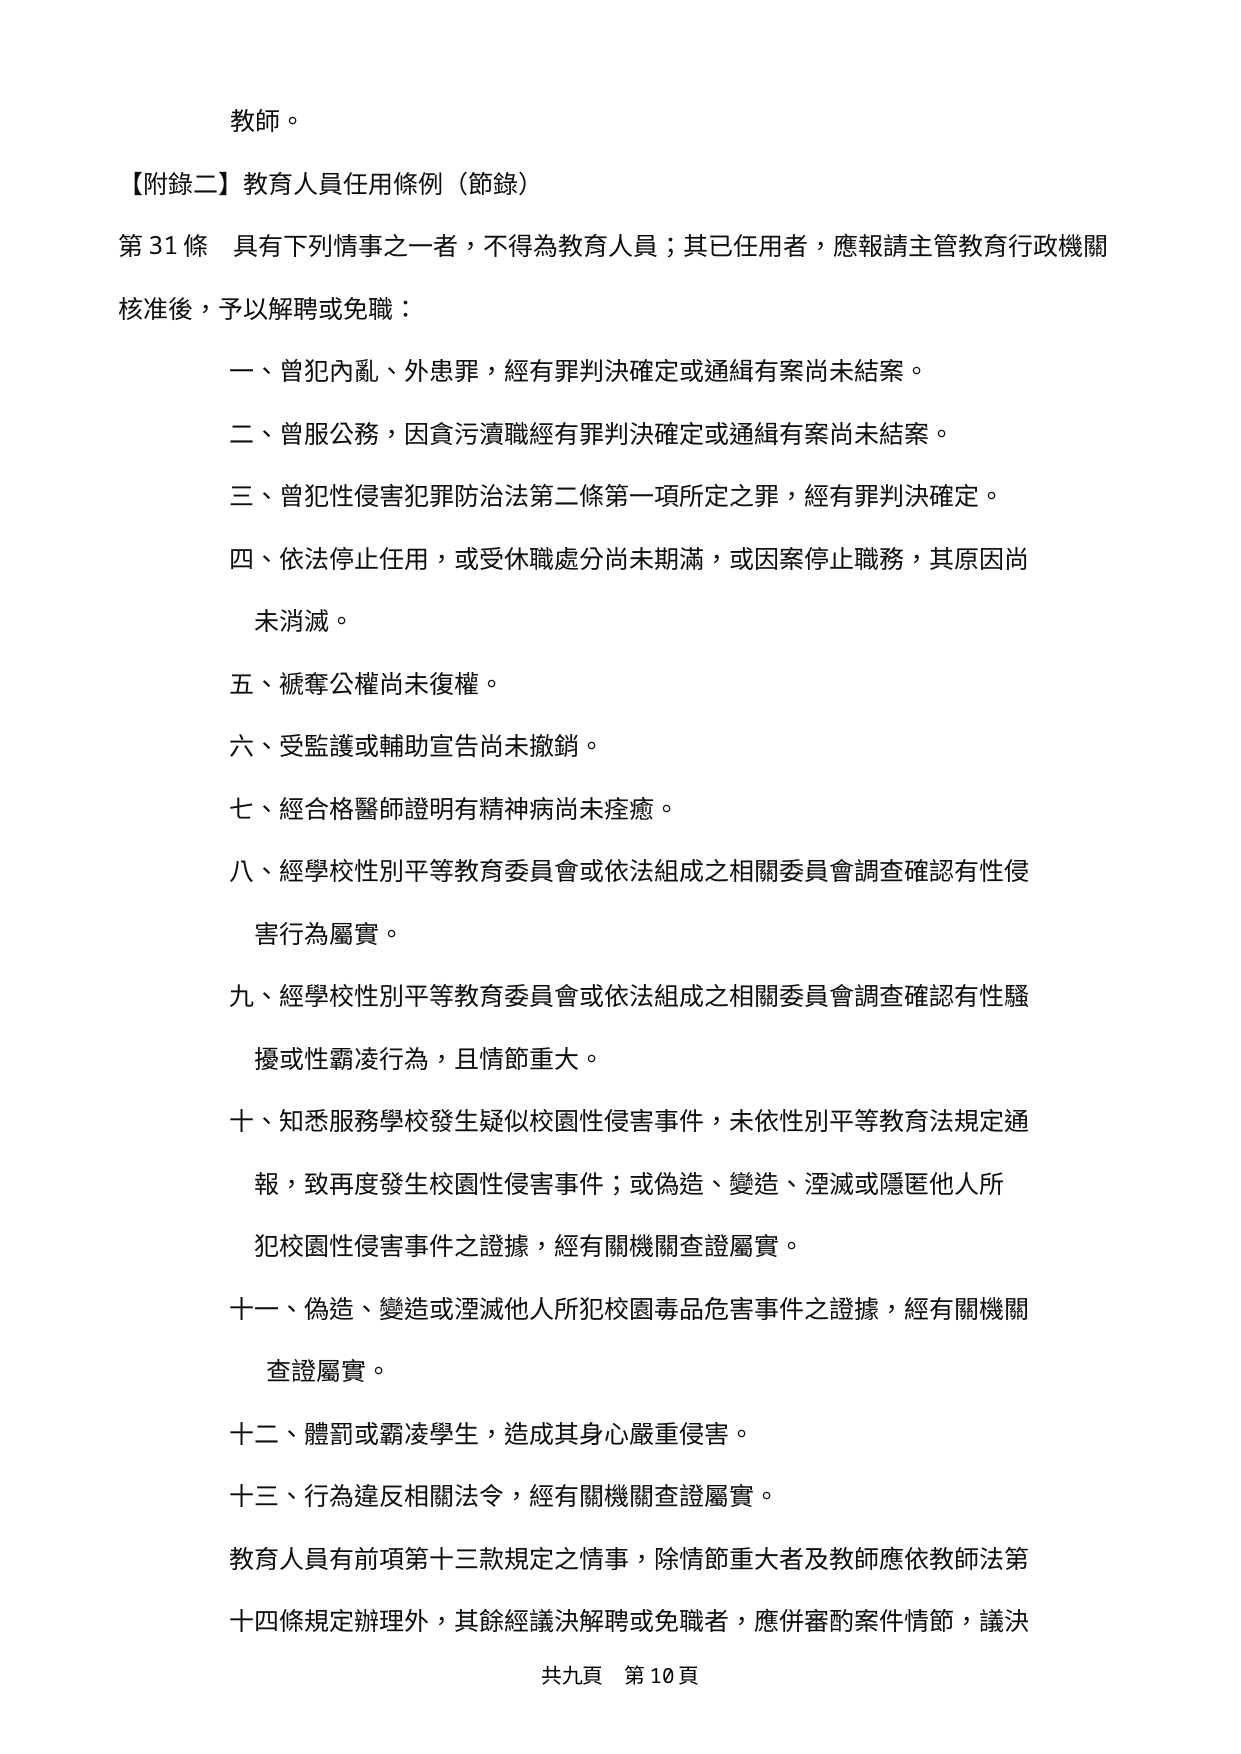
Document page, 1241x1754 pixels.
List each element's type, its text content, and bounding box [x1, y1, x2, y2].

text 十、知悉服務學校發生疑似校園性侵害事件，未依性別平等教育法規定通 [118, 1078, 1122, 1141]
text 未消滅。 [118, 578, 1122, 641]
text 六、受監護或輔助宣告尚未撤銷。 [118, 703, 1122, 766]
text 教育人員有前項第十三款規定之情事，除情節重大者及教師應依教師法第 [118, 1516, 1122, 1578]
text 害行為屬實。 [118, 891, 1122, 953]
text 二、曾服公務，因貪污瀆職經有罪判決確定或通緝有案尚未結案。 [118, 391, 1122, 453]
text 犯校園性侵害事件之證據，經有關機關查證屬實。 [118, 1203, 1122, 1266]
text 五、褫奪公權尚未復權。 [118, 641, 1122, 703]
text 一、曾犯內亂、外患罪，經有罪判決確定或通緝有案尚未結案。 [118, 328, 1122, 391]
text 七、經合格醫師證明有精神病尚未痊癒。 [118, 766, 1122, 828]
text 八、經學校性別平等教育委員會或依法組成之相關委員會調查確認有性侵 [118, 828, 1122, 891]
text 教師。 [118, 78, 1122, 141]
text 報，致再度發生校園性侵害事件；或偽造、變造、湮滅或隱匿他人所 [118, 1141, 1122, 1203]
text 【附錄二】教育人員任用條例（節錄） [118, 141, 1122, 203]
text 十四條規定辦理外，其餘經議決解聘或免職者，應併審酌案件情節，議決 [118, 1578, 1122, 1641]
text 第31條 具有下列情事之一者，不得為教育人員；其已任用者，應報請主管教育行政機關核准後，予以解聘或免職： [118, 203, 1122, 328]
text 九、經學校性別平等教育委員會或依法組成之相關委員會調查確認有性騷 [118, 953, 1122, 1016]
text 十二、體罰或霸凌學生，造成其身心嚴重侵害。 [118, 1391, 1122, 1453]
text 十一、偽造、變造或湮滅他人所犯校園毒品危害事件之證據，經有關機關 [118, 1266, 1122, 1328]
text 十三、行為違反相關法令，經有關機關查證屬實。 [118, 1453, 1122, 1516]
text 四、依法停止任用，或受休職處分尚未期滿，或因案停止職務，其原因尚 [118, 516, 1122, 578]
text 三、曾犯性侵害犯罪防治法第二條第一項所定之罪，經有罪判決確定。 [118, 453, 1122, 516]
text 查證屬實。 [118, 1328, 1122, 1391]
text 擾或性霸凌行為，且情節重大。 [118, 1016, 1122, 1078]
